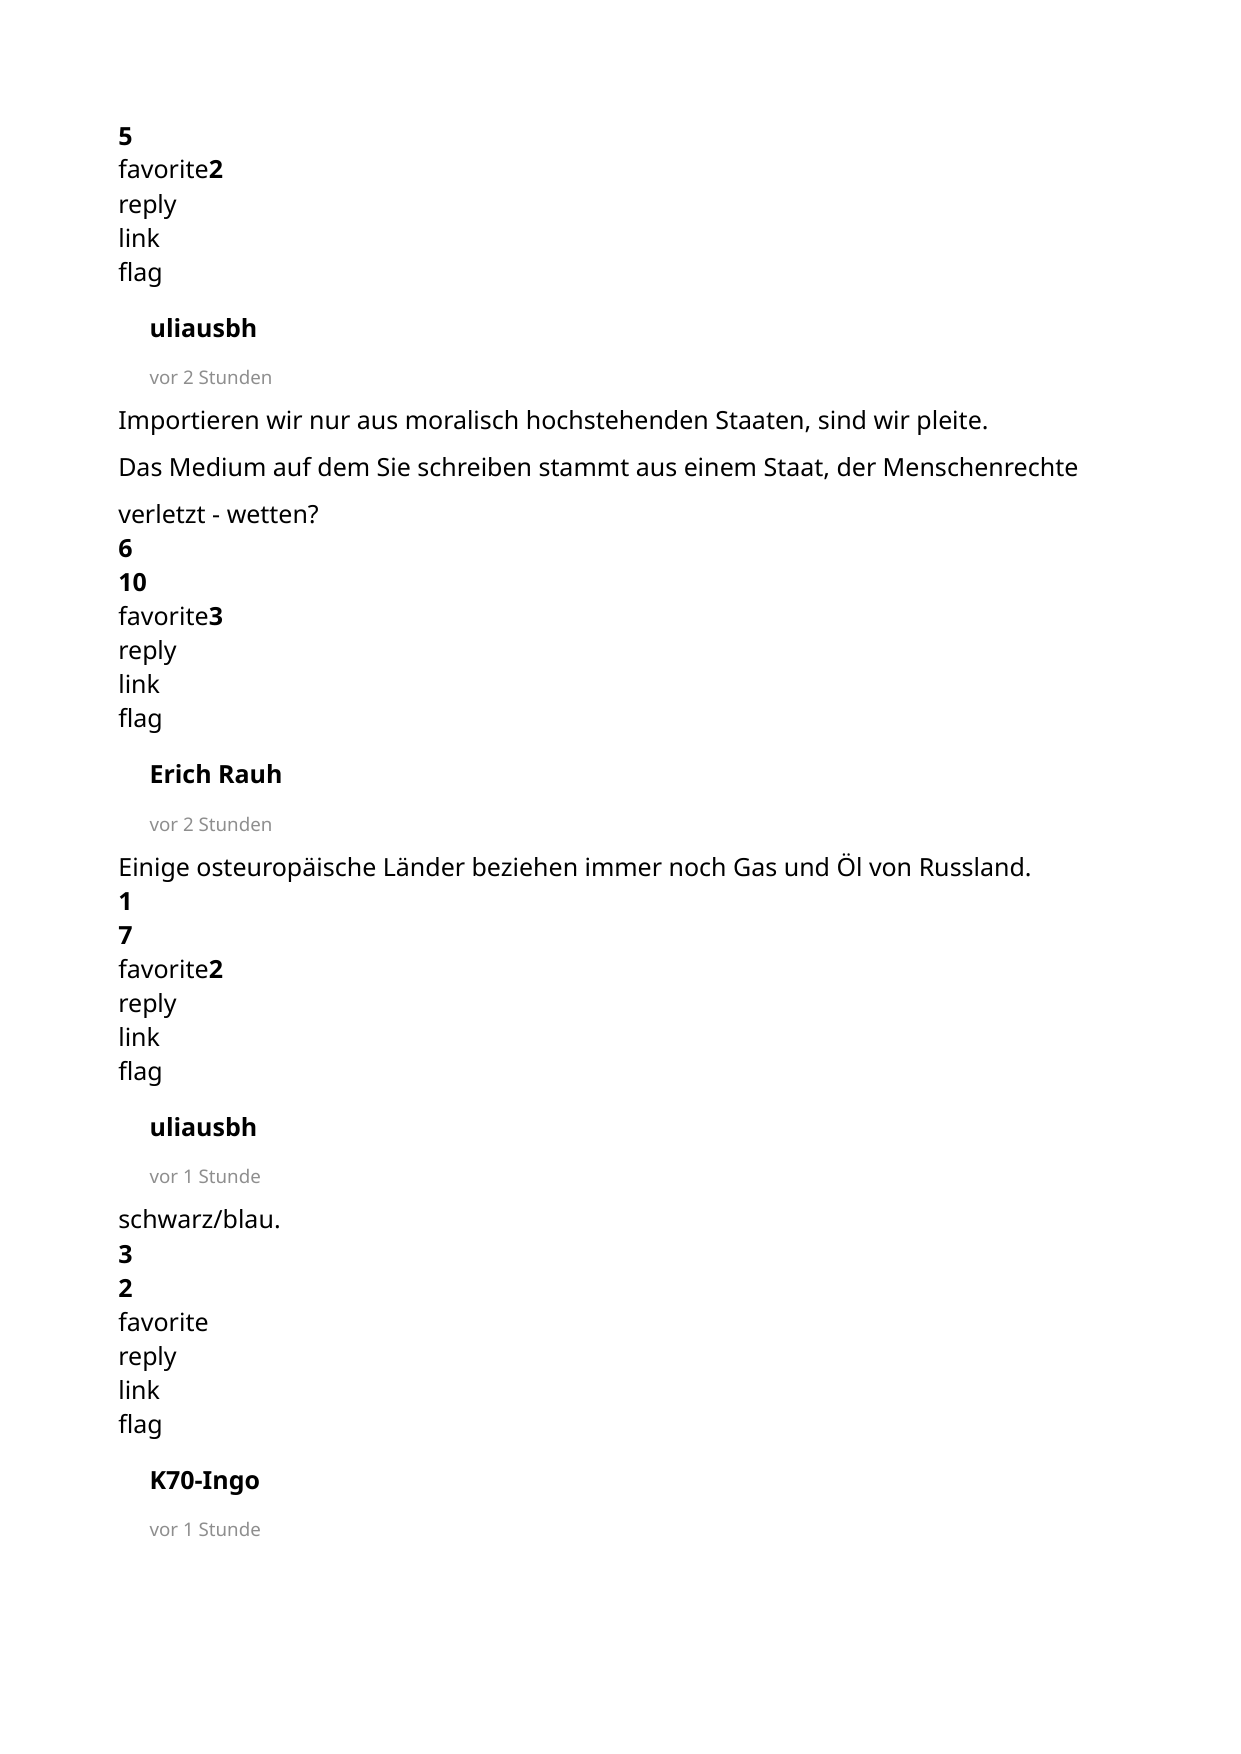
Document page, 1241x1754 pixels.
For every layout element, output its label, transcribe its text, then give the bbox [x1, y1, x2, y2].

text link [118, 220, 1122, 254]
text favorite2 [118, 952, 1122, 986]
text flag [118, 701, 1122, 735]
text vor 1 Stunde [149, 1512, 1122, 1542]
text flag [118, 1407, 1122, 1441]
text vor 2 Stunden [149, 360, 1122, 390]
text flag [118, 254, 1122, 288]
text 5 [118, 118, 1122, 152]
text link [118, 667, 1122, 701]
text 1 [118, 883, 1122, 917]
text 6 [118, 531, 1122, 565]
text favorite2 [118, 152, 1122, 186]
text reply [118, 1338, 1122, 1372]
text favorite [118, 1304, 1122, 1338]
text reply [118, 186, 1122, 220]
text reply [118, 633, 1122, 667]
text K70-Ingo [149, 1456, 1114, 1497]
text schwarz/blau. [118, 1189, 1122, 1236]
text flag [118, 1054, 1122, 1088]
text 2 [118, 1270, 1122, 1304]
text Erich Rauh [149, 751, 1114, 791]
text link [118, 1372, 1122, 1407]
text vor 2 Stunden [149, 807, 1122, 837]
text vor 1 Stunde [149, 1160, 1122, 1189]
text Einige osteuropäische Länder beziehen immer noch Gas und Öl von Russland. [118, 837, 1122, 883]
text uliausbh [149, 1103, 1114, 1144]
text link [118, 1020, 1122, 1054]
text Importieren wir nur aus moralisch hochstehenden Staaten, sind wir pleite. Das Medium auf dem Sie schreiben stammt aus einem Staat, der Menschenrechte verletzt - wetten? [118, 390, 1122, 531]
text 7 [118, 917, 1122, 952]
text reply [118, 986, 1122, 1020]
text 10 [118, 565, 1122, 599]
text favorite3 [118, 599, 1122, 633]
text 3 [118, 1236, 1122, 1270]
text uliausbh [149, 304, 1114, 345]
